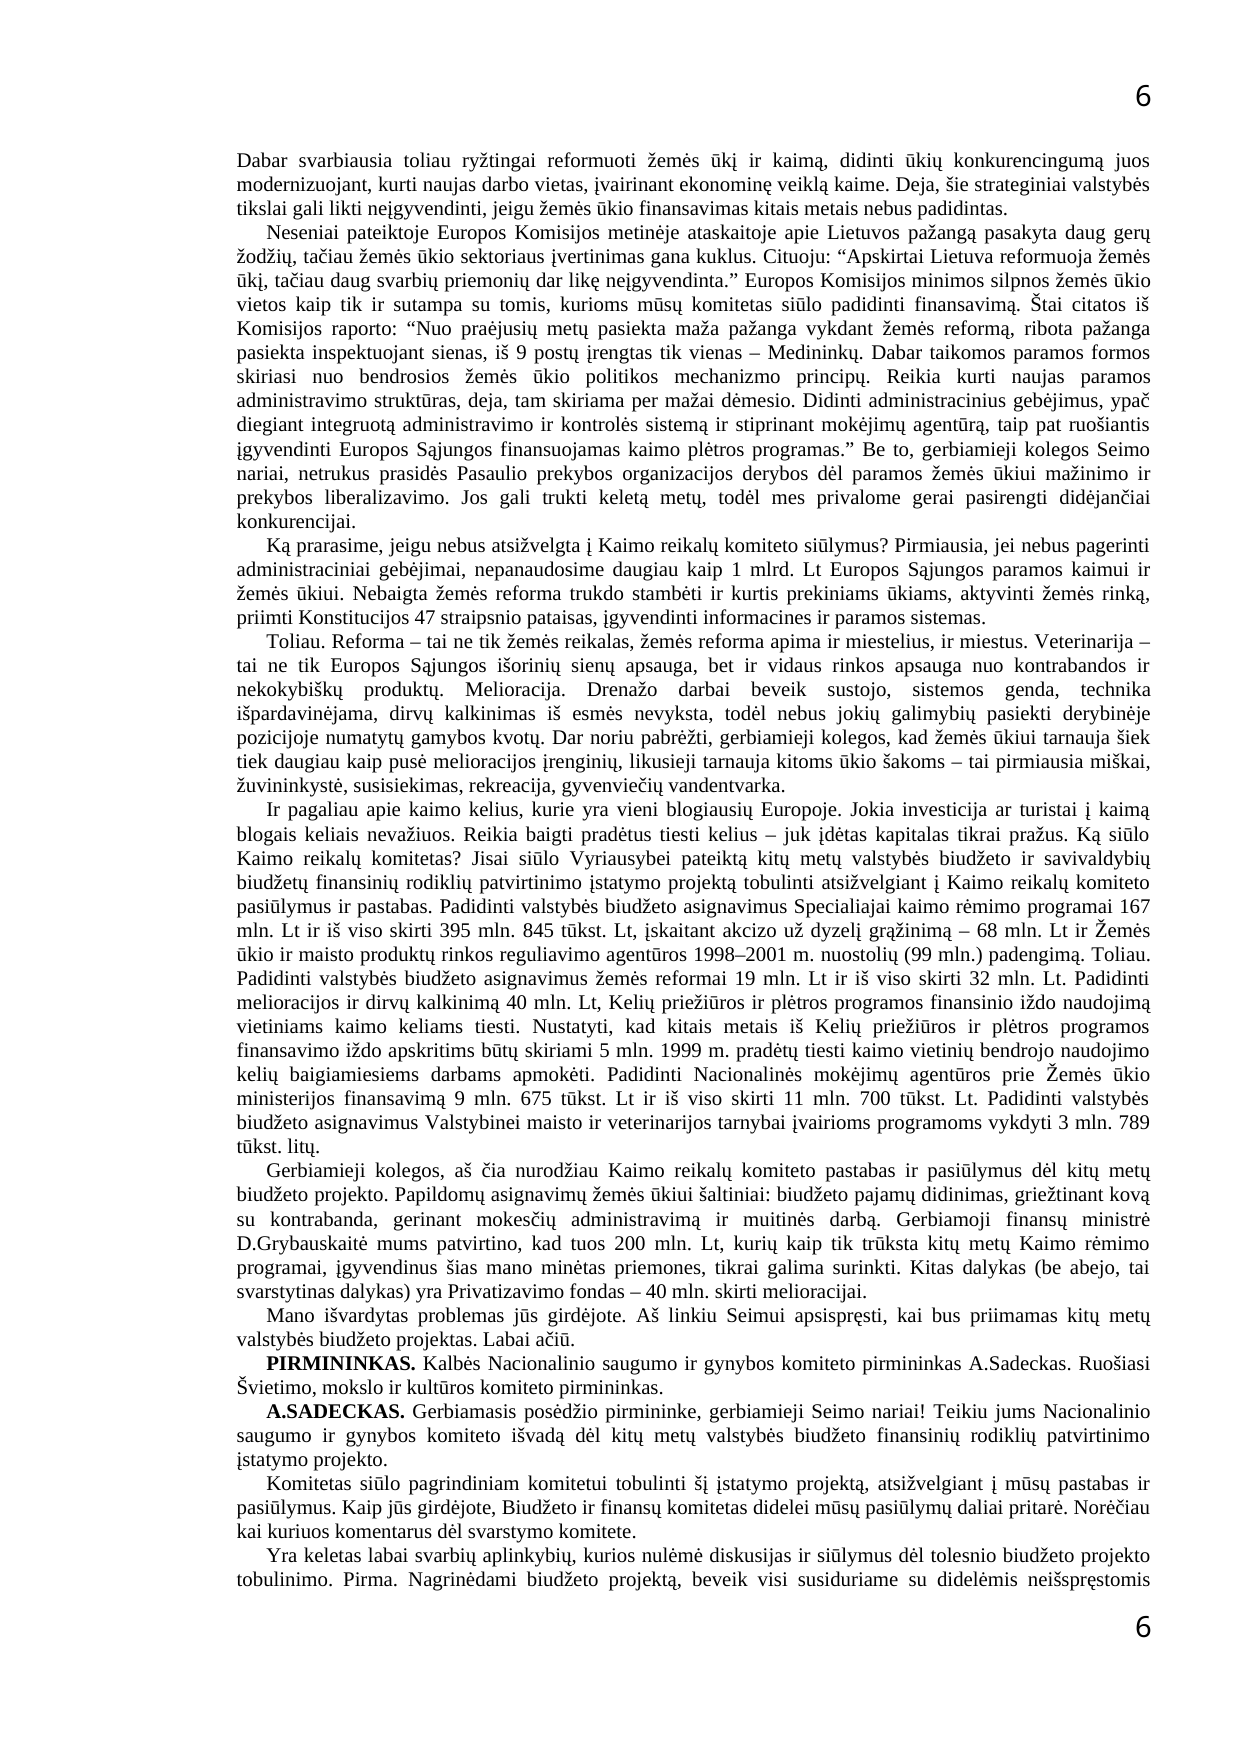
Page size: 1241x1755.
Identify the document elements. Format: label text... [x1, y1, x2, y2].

text Neseniai pateiktoje Europos Komisijos metinėje ataskaitoje apie Lietuvos pažangą pasakyta daug gerų žodžių, tačiau žemės ūkio sektoriaus įvertinimas gana kuklus. Cituoju: “Apskirtai Lietuva reformuoja žemės ūkį, tačiau daug svarbių priemonių dar likę neįgyvendinta.” Europos Komisijos minimos silpnos žemės ūkio vietos kaip tik ir sutampa su tomis, kurioms mūsų komitetas siūlo padidinti finansavimą. Štai citatos iš Komisijos raporto: “Nuo praėjusių metų pasiekta maža pažanga vykdant žemės reformą, ribota pažanga pasiekta inspektuojant sienas, iš 9 postų įrengtas tik vienas – Medininkų. Dabar taikomos paramos formos skiriasi nuo bendrosios žemės ūkio politikos mechanizmo principų. Reikia kurti naujas paramos administravimo struktūras, deja, tam skiriama per mažai dėmesio. Didinti administracinius gebėjimus, ypač diegiant integruotą administravimo ir kontrolės sistemą ir stiprinant mokėjimų agentūrą, taip pat ruošiantis įgyvendinti Europos Sąjungos finansuojamas kaimo plėtros programas.” Be to, gerbiamieji kolegos Seimo nariai, netrukus prasidės Pasaulio prekybos organizacijos derybos dėl paramos žemės ūkiui mažinimo ir prekybos liberalizavimo. Jos gali trukti keletą metų, todėl mes privalome gerai pasirengti didėjančiai konkurencijai. [236, 220, 1152, 533]
text Toliau. Reforma – tai ne tik žemės reikalas, žemės reforma apima ir miestelius, ir miestus. Veterinarija – tai ne tik Europos Sąjungos išorinių sienų apsauga, bet ir vidaus rinkos apsauga nuo kontrabandos ir nekokybiškų produktų. Melioracija. Drenažo darbai beveik sustojo, sistemos genda, technika išpardavinėjama, dirvų kalkinimas iš esmės nevyksta, todėl nebus jokių galimybių pasiekti derybinėje pozicijoje numatytų gamybos kvotų. Dar noriu pabrėžti, gerbiamieji kolegos, kad žemės ūkiui tarnauja šiek tiek daugiau kaip pusė melioracijos įrenginių, likusieji tarnauja kitoms ūkio šakoms – tai pirmiausia miškai, žuvininkystė, susisiekimas, rekreacija, gyvenviečių vandentvarka. [236, 629, 1152, 797]
text Dabar svarbiausia toliau ryžtingai reformuoti žemės ūkį ir kaimą, didinti ūkių konkurencingumą juos modernizuojant, kurti naujas darbo vietas, įvairinant ekonominę veiklą kaime. Deja, šie strateginiai valstybės tikslai gali likti neįgyvendinti, jeigu žemės ūkio finansavimas kitais metais nebus padidintas. [236, 148, 1152, 220]
text Ką prarasime, jeigu nebus atsižvelgta į Kaimo reikalų komiteto siūlymus? Pirmiausia, jei nebus pagerinti administraciniai gebėjimai, nepanaudosime daugiau kaip 1 mlrd. Lt Europos Sąjungos paramos kaimui ir žemės ūkiui. Nebaigta žemės reforma trukdo stambėti ir kurtis prekiniams ūkiams, aktyvinti žemės rinką, priimti Konstitucijos 47 straipsnio pataisas, įgyvendinti informacines ir paramos sistemas. [236, 533, 1152, 629]
text Gerbiamieji kolegos, aš čia nurodžiau Kaimo reikalų komiteto pastabas ir pasiūlymus dėl kitų metų biudžeto projekto. Papildomų asignavimų žemės ūkiui šaltiniai: biudžeto pajamų didinimas, griežtinant kovą su kontrabanda, gerinant mokesčių administravimą ir muitinės darbą. Gerbiamoji finansų ministrė D.Grybauskaitė mums patvirtino, kad tuos 200 mln. Lt, kurių kaip tik trūksta kitų metų Kaimo rėmimo programai, įgyvendinus šias mano minėtas priemones, tikrai galima surinkti. Kitas dalykas (be abejo, tai svarstytinas dalykas) yra Privatizavimo fondas – 40 mln. skirti melioracijai. [236, 1158, 1152, 1303]
text Komitetas siūlo pagrindiniam komitetui tobulinti šį įstatymo projektą, atsižvelgiant į mūsų pastabas ir pasiūlymus. Kaip jūs girdėjote, Biudžeto ir finansų komitetas didelei mūsų pasiūlymų daliai pritarė. Norėčiau kai kuriuos komentarus dėl svarstymo komitete. [236, 1471, 1152, 1543]
text PIRMININKAS. Kalbės Nacionalinio saugumo ir gynybos komiteto pirmininkas A.Sadeckas. Ruošiasi Švietimo, mokslo ir kultūros komiteto pirmininkas. [236, 1351, 1152, 1399]
text A.SADECKAS. Gerbiamasis posėdžio pirmininke, gerbiamieji Seimo nariai! Teikiu jums Nacionalinio saugumo ir gynybos komiteto išvadą dėl kitų metų valstybės biudžeto finansinių rodiklių patvirtinimo įstatymo projekto. [236, 1399, 1152, 1471]
text Ir pagaliau apie kaimo kelius, kurie yra vieni blogiausių Europoje. Jokia investicija ar turistai į kaimą blogais keliais nevažiuos. Reikia baigti pradėtus tiesti kelius – juk įdėtas kapitalas tikrai pražus. Ką siūlo Kaimo reikalų komitetas? Jisai siūlo Vyriausybei pateiktą kitų metų valstybės biudžeto ir savivaldybių biudžetų finansinių rodiklių patvirtinimo įstatymo projektą tobulinti atsižvelgiant į Kaimo reikalų komiteto pasiūlymus ir pastabas. Padidinti valstybės biudžeto asignavimus Specialiajai kaimo rėmimo programai 167 mln. Lt ir iš viso skirti 395 mln. 845 tūkst. Lt, įskaitant akcizo už dyzelį grąžinimą – 68 mln. Lt ir Žemės ūkio ir maisto produktų rinkos reguliavimo agentūros 1998–2001 m. nuostolių (99 mln.) padengimą. Toliau. Padidinti valstybės biudžeto asignavimus žemės reformai 19 mln. Lt ir iš viso skirti 32 mln. Lt. Padidinti melioracijos ir dirvų kalkinimą 40 mln. Lt, Kelių priežiūros ir plėtros programos finansinio iždo naudojimą vietiniams kaimo keliams tiesti. Nustatyti, kad kitais metais iš Kelių priežiūros ir plėtros programos finansavimo iždo apskritims būtų skiriami 5 mln. 1999 m. pradėtų tiesti kaimo vietinių bendrojo naudojimo kelių baigiamiesiems darbams apmokėti. Padidinti Nacionalinės mokėjimų agentūros prie Žemės ūkio ministerijos finansavimą 9 mln. 675 tūkst. Lt ir iš viso skirti 11 mln. 700 tūkst. Lt. Padidinti valstybės biudžeto asignavimus Valstybinei maisto ir veterinarijos tarnybai įvairioms programoms vykdyti 3 mln. 789 tūkst. litų. [236, 797, 1152, 1158]
text Yra keletas labai svarbių aplinkybių, kurios nulėmė diskusijas ir siūlymus dėl tolesnio biudžeto projekto tobulinimo. Pirma. Nagrinėdami biudžeto projektą, beveik visi susiduriame su didelėmis neišspręstomis [236, 1543, 1152, 1591]
text Mano išvardytas problemas jūs girdėjote. Aš linkiu Seimui apsispręsti, kai bus priimamas kitų metų valstybės biudžeto projektas. Labai ačiū. [236, 1303, 1152, 1351]
